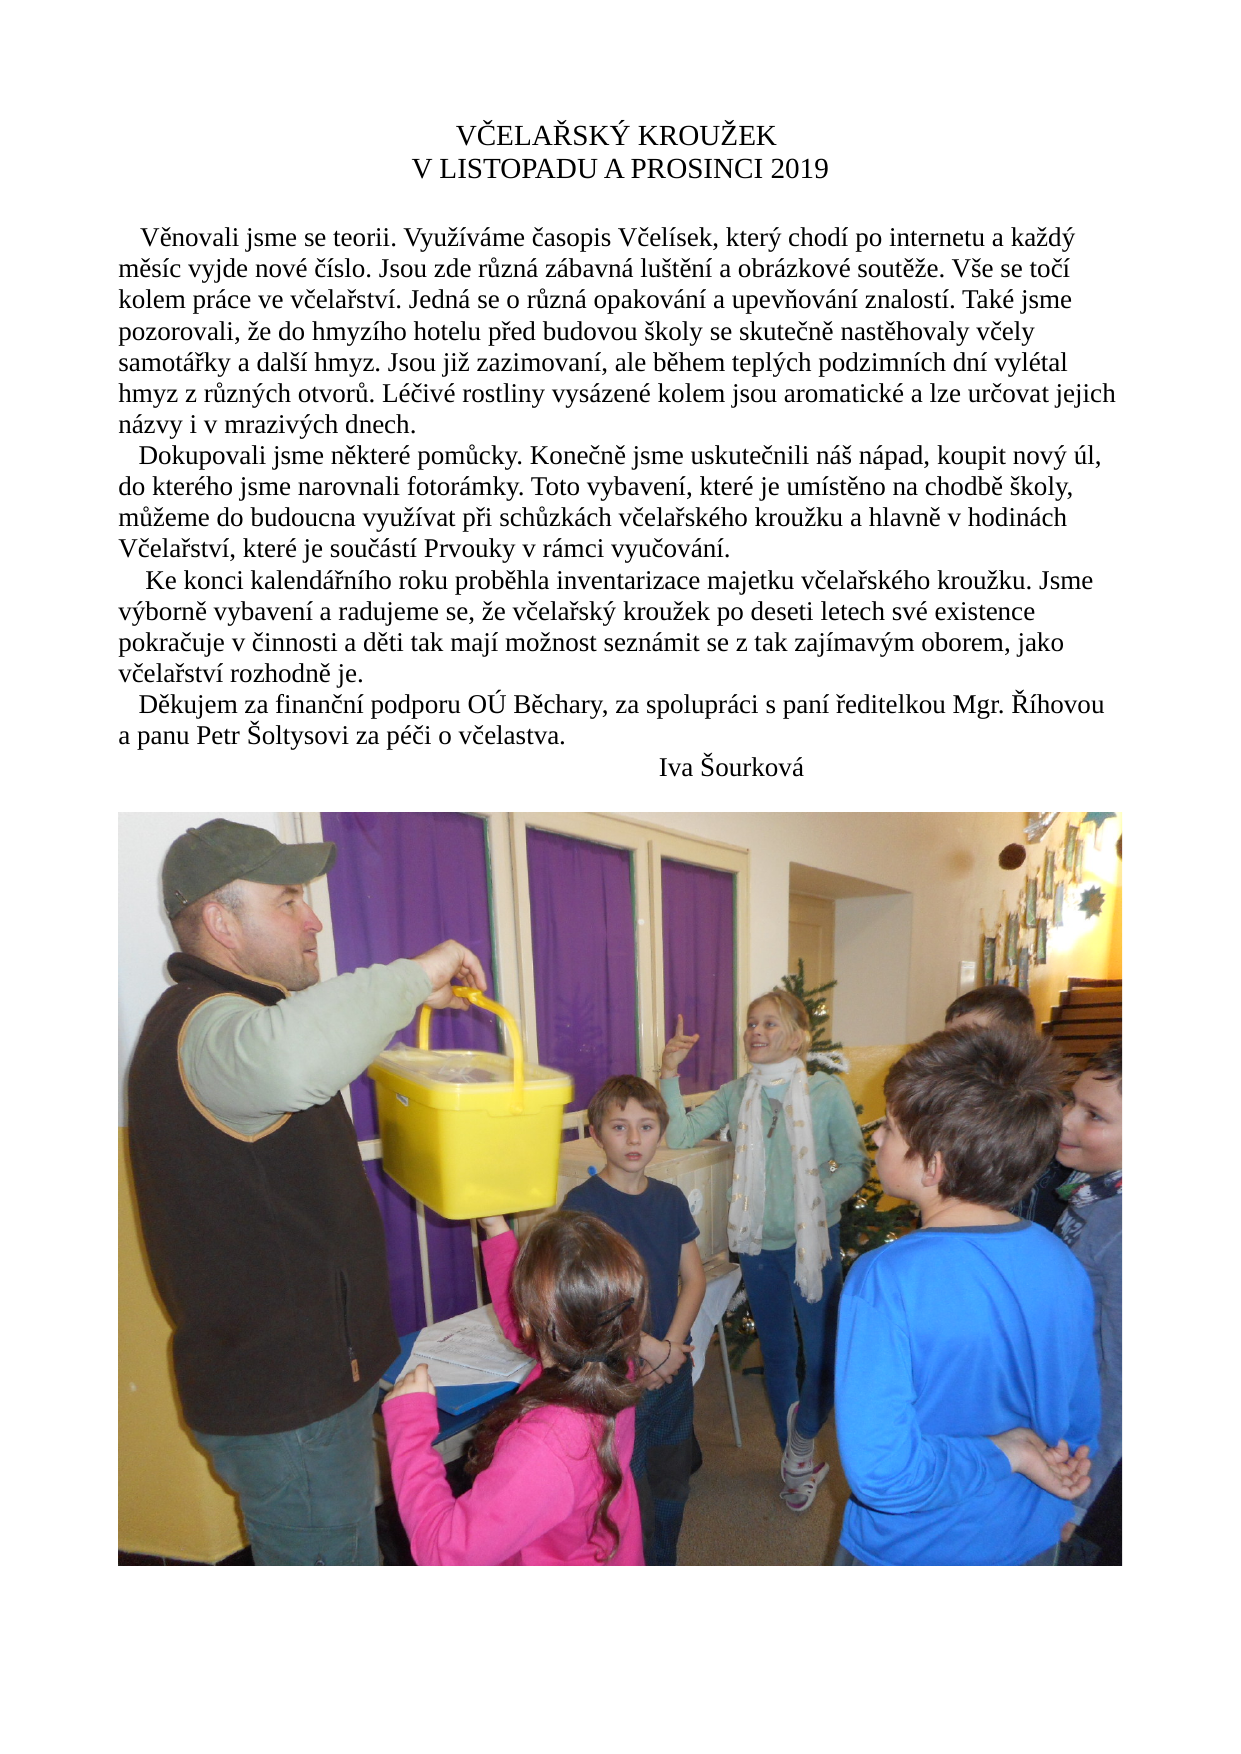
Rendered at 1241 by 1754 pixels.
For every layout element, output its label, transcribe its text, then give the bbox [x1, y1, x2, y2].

text Dokupovali jsme některé pomůcky. Konečně jsme uskutečnili náš nápad, koupit nový úl, do kterého jsme narovnali fotorámky. Toto vybavení, které je umístěno na chodbě školy, můžeme do budoucna využívat při schůzkách včelařského kroužku a hlavně v hodinách Včelařství, které je součástí Prvouky v rámci vyučování. [118, 439, 1122, 564]
picture [118, 812, 1123, 1566]
text Ke konci kalendářního roku proběhla inventarizace majetku včelařského kroužku. Jsme výborně vybavení a radujeme se, že včelařský kroužek po deseti letech své existence pokračuje v činnosti a děti tak mají možnost seznámit se z tak zajímavým oborem, jako včelařství rozhodně je. [118, 564, 1122, 688]
text Iva Šourková [118, 751, 1122, 782]
text Věnovali jsme se teorii. Využíváme časopis Včelísek, který chodí po internetu a každý měsíc vyjde nové číslo. Jsou zde různá zábavná luštění a obrázkové soutěže. Vše se točí kolem práce ve včelařství. Jedná se o různá opakování a upevňování znalostí. Také jsme pozorovali, že do hmyzího hotelu před budovou školy se skutečně nastěhovaly včely samotářky a další hmyz. Jsou již zazimovaní, ale během teplých podzimních dní vylétal hmyz z různých otvorů. Léčivé rostliny vysázené kolem jsou aromatické a lze určovat jejich názvy i v mrazivých dnech. [118, 219, 1122, 439]
text VČELAŘSKÝ KROUŽEK [118, 118, 1122, 152]
text V LISTOPADU A PROSINCI 2019 [118, 152, 1122, 185]
text Děkujem za finanční podporu OÚ Běchary, za spolupráci s paní ředitelkou Mgr. Říhovou a panu Petr Šoltysovi za péči o včelastva. [118, 688, 1122, 751]
